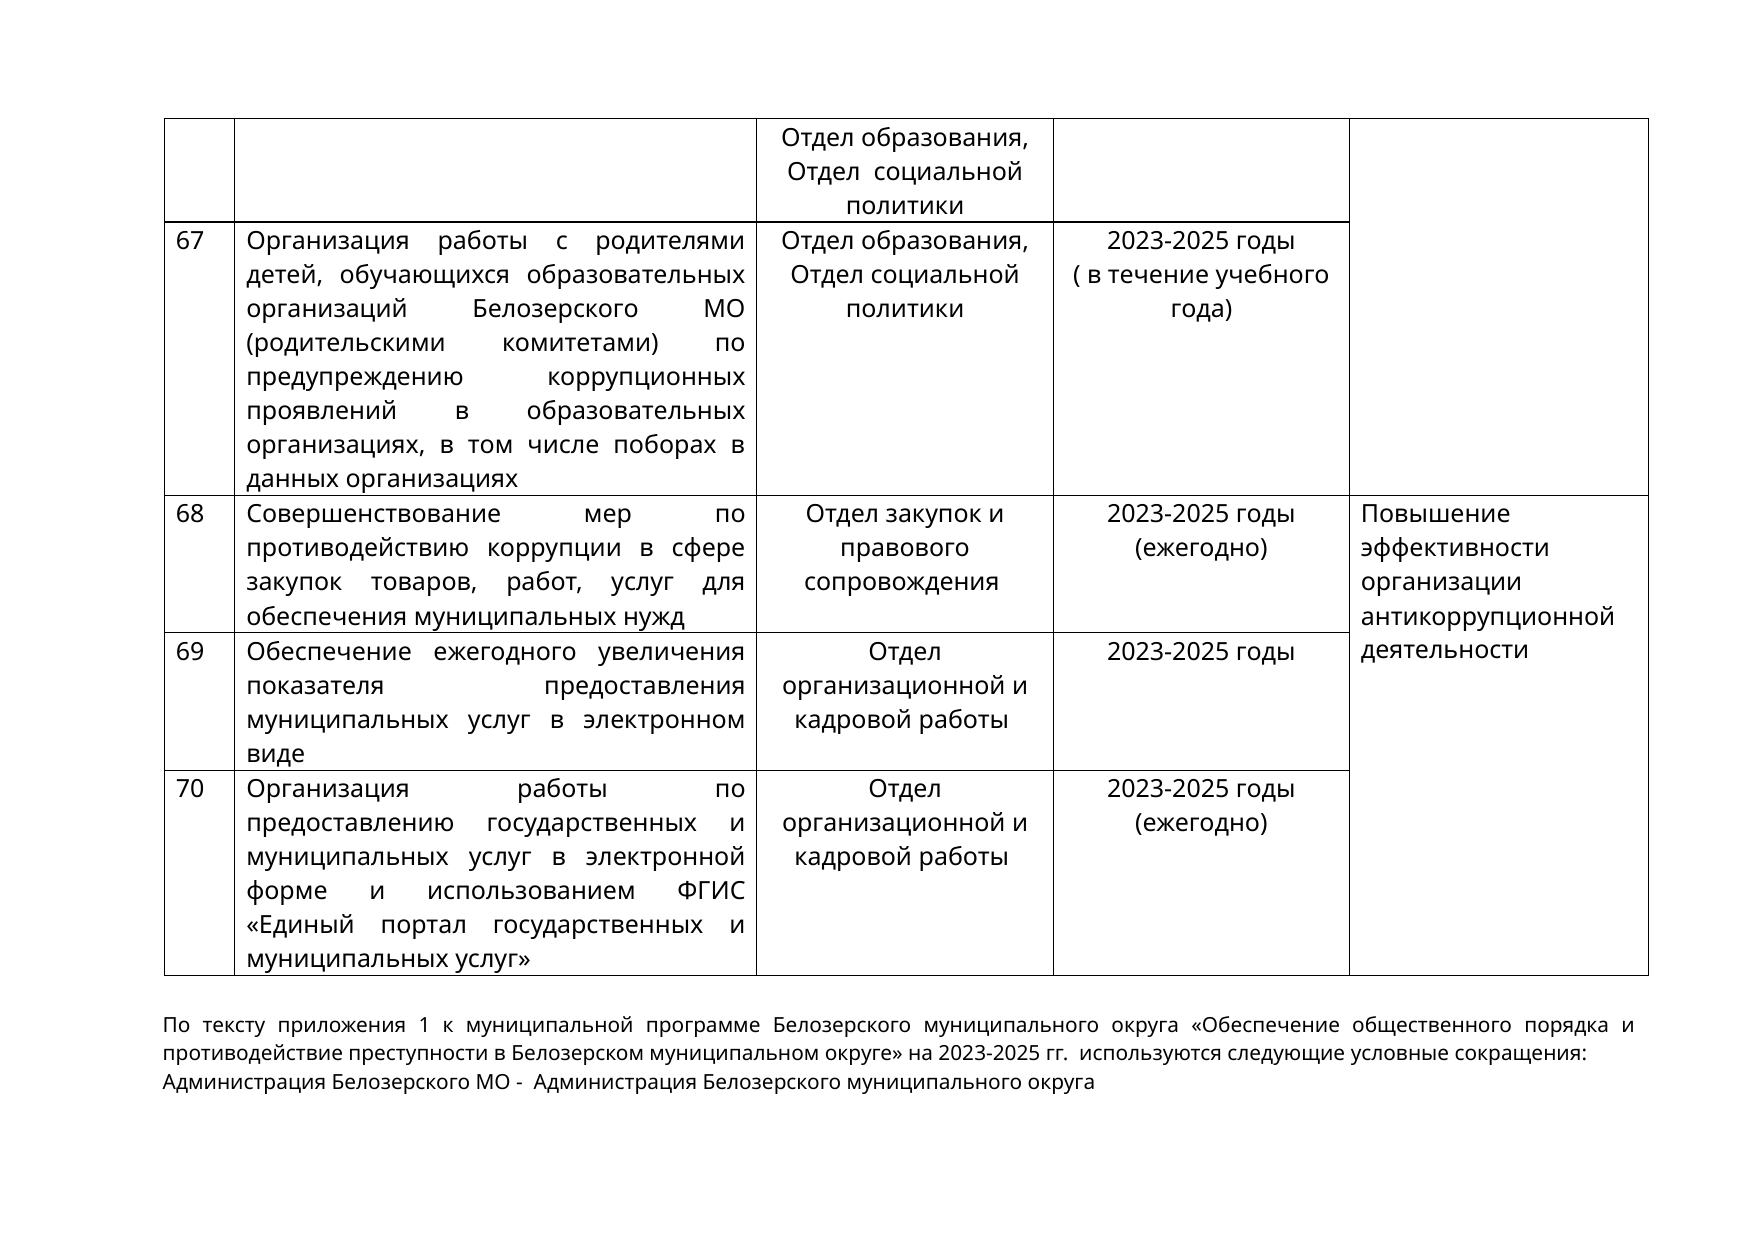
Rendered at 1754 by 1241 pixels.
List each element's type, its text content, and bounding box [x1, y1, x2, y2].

text По тексту приложения 1 к муниципальной программе Белозерского муниципального округа «Обеспечение общественного порядка и противодействие преступности в Белозерском муниципальном округе» на 2023-2025 гг. используются следующие условные сокращения: [162, 1010, 1636, 1067]
table_cell Повышение эффективности организации антикоррупционной деятельности [1350, 496, 1648, 975]
table_cell 2023-2025 годы (ежегодно) [1054, 496, 1349, 632]
table_cell Обеспечение ежегодного увеличения показателя предоставления муниципальных услуг в электронном виде [235, 633, 756, 769]
table_cell 67 [165, 223, 234, 495]
table_cell Организация работы по предоставлению государственных и муниципальных услуг в электронной форме и использованием ФГИС «Единый портал государственных и муниципальных услуг» [235, 771, 756, 975]
table_cell [1054, 119, 1349, 221]
table_cell [1350, 119, 1648, 495]
table_cell 2023-2025 годы ( в течение учебного года) [1054, 223, 1349, 495]
table_cell Организация работы с родителями детей, обучающихся образовательных организаций Белозерского МО (родительскими комитетами) по предупреждению коррупционных проявлений в образовательных организациях, в том числе поборах в данных организациях [235, 223, 756, 495]
table_cell [235, 119, 756, 221]
table_cell 2023-2025 годы [1054, 633, 1349, 769]
table_cell 68 [165, 496, 234, 632]
table_cell Совершенствование мер по противодействию коррупции в сфере закупок товаров, работ, услуг для обеспечения муниципальных нужд [235, 496, 756, 632]
text Администрация Белозерского МО - Администрация Белозерского муниципального округа [162, 1067, 1636, 1095]
table_cell [165, 119, 234, 221]
table_cell Отдел организационной и кадровой работы [757, 633, 1053, 769]
table_cell Отдел образования, Отдел социальной политики [757, 119, 1053, 221]
table_cell Отдел образования, Отдел социальной политики [757, 223, 1053, 495]
table_cell 69 [165, 633, 234, 769]
table_cell 2023-2025 годы (ежегодно) [1054, 771, 1349, 975]
table_cell Отдел организационной и кадровой работы [757, 771, 1053, 975]
table_cell 70 [165, 771, 234, 975]
table_cell Отдел закупок и правового сопровождения [757, 496, 1053, 632]
